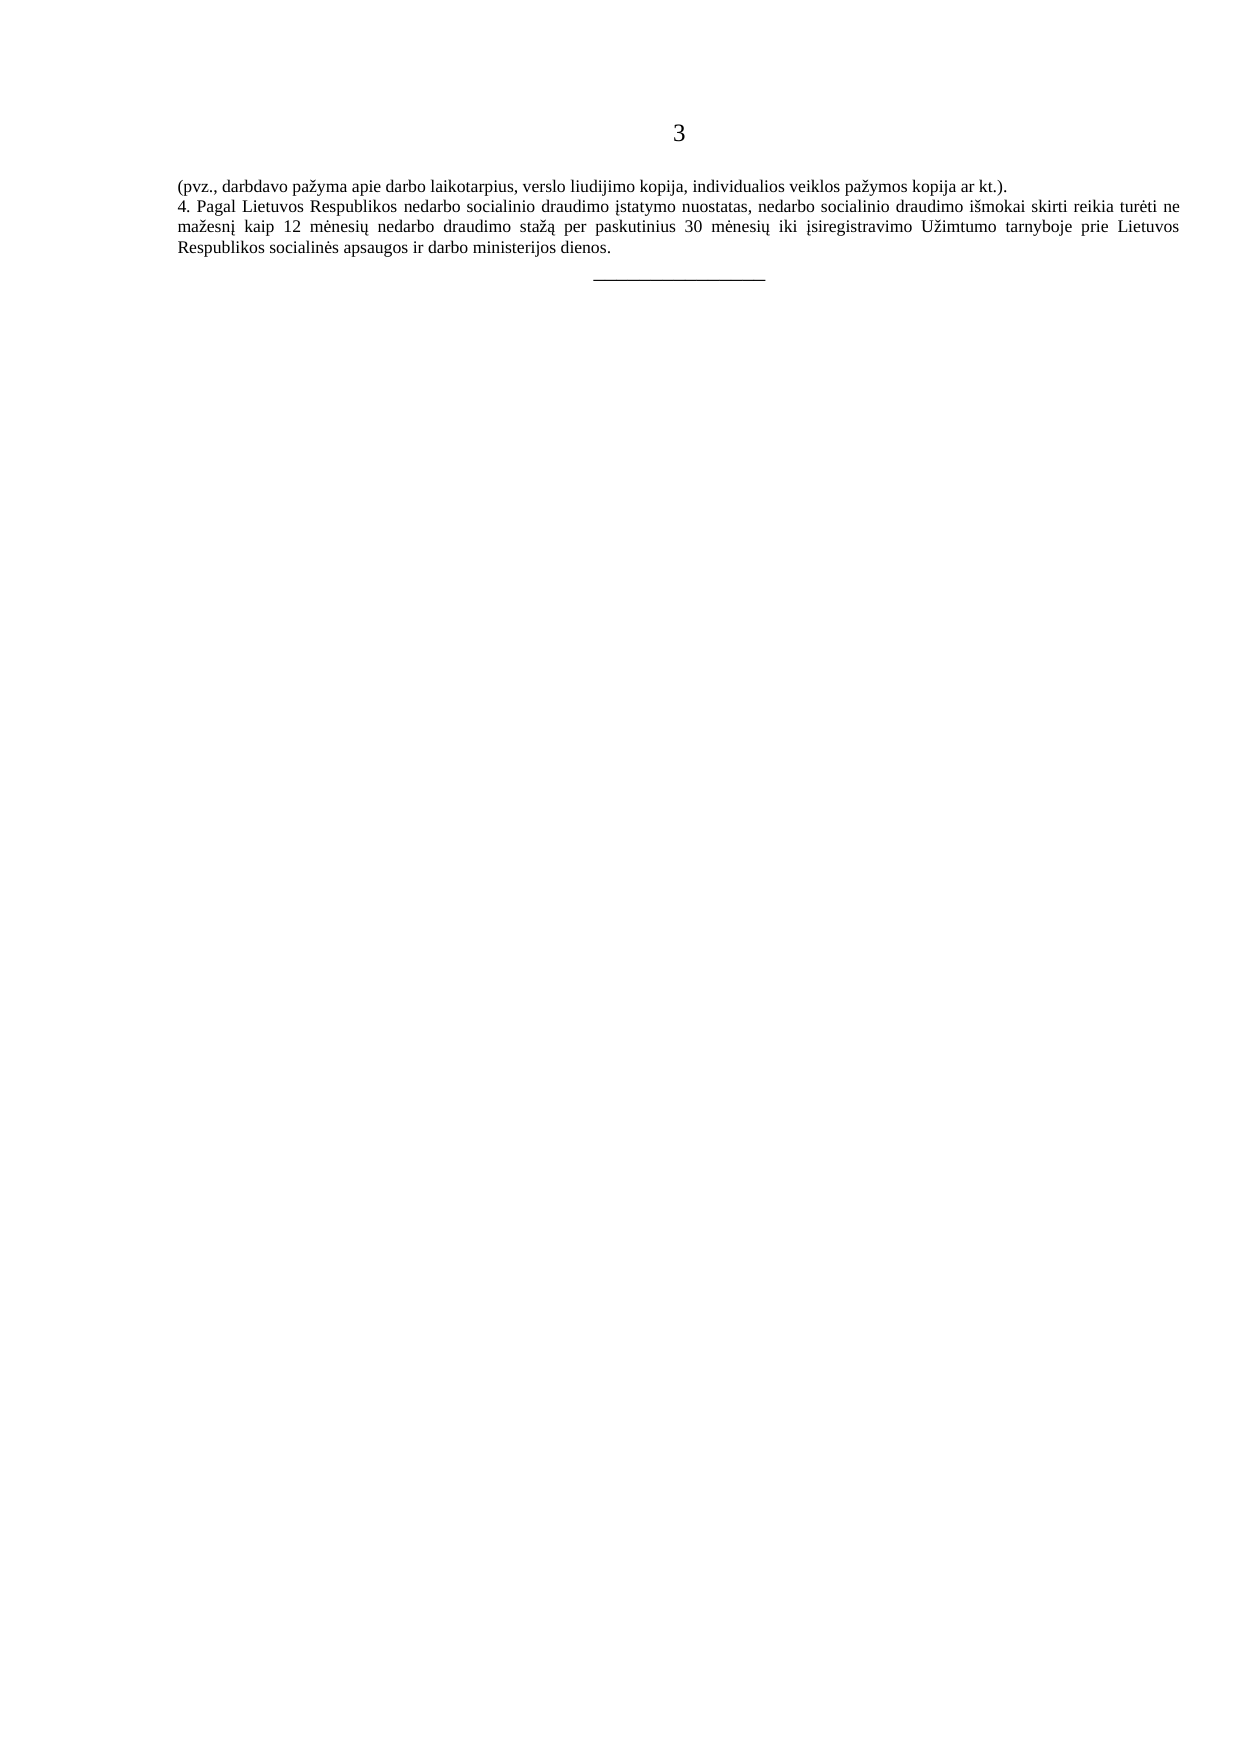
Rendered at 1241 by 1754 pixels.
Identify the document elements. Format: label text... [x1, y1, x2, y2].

text 4. Pagal Lietuvos Respublikos nedarbo socialinio draudimo įstatymo nuostatas, nedarbo socialinio draudimo išmokai skirti reikia turėti ne mažesnį kaip 12 mėnesių nedarbo draudimo stažą per paskutinius 30 mėnesių iki įsiregistravimo Užimtumo tarnyboje prie Lietuvos Respublikos socialinės apsaugos ir darbo ministerijos dienos. [177, 196, 1181, 257]
text _______________ [177, 257, 1181, 283]
text (pvz., darbdavo pažyma apie darbo laikotarpius, verslo liudijimo kopija, individualios veiklos pažymos kopija ar kt.). [177, 176, 1181, 196]
